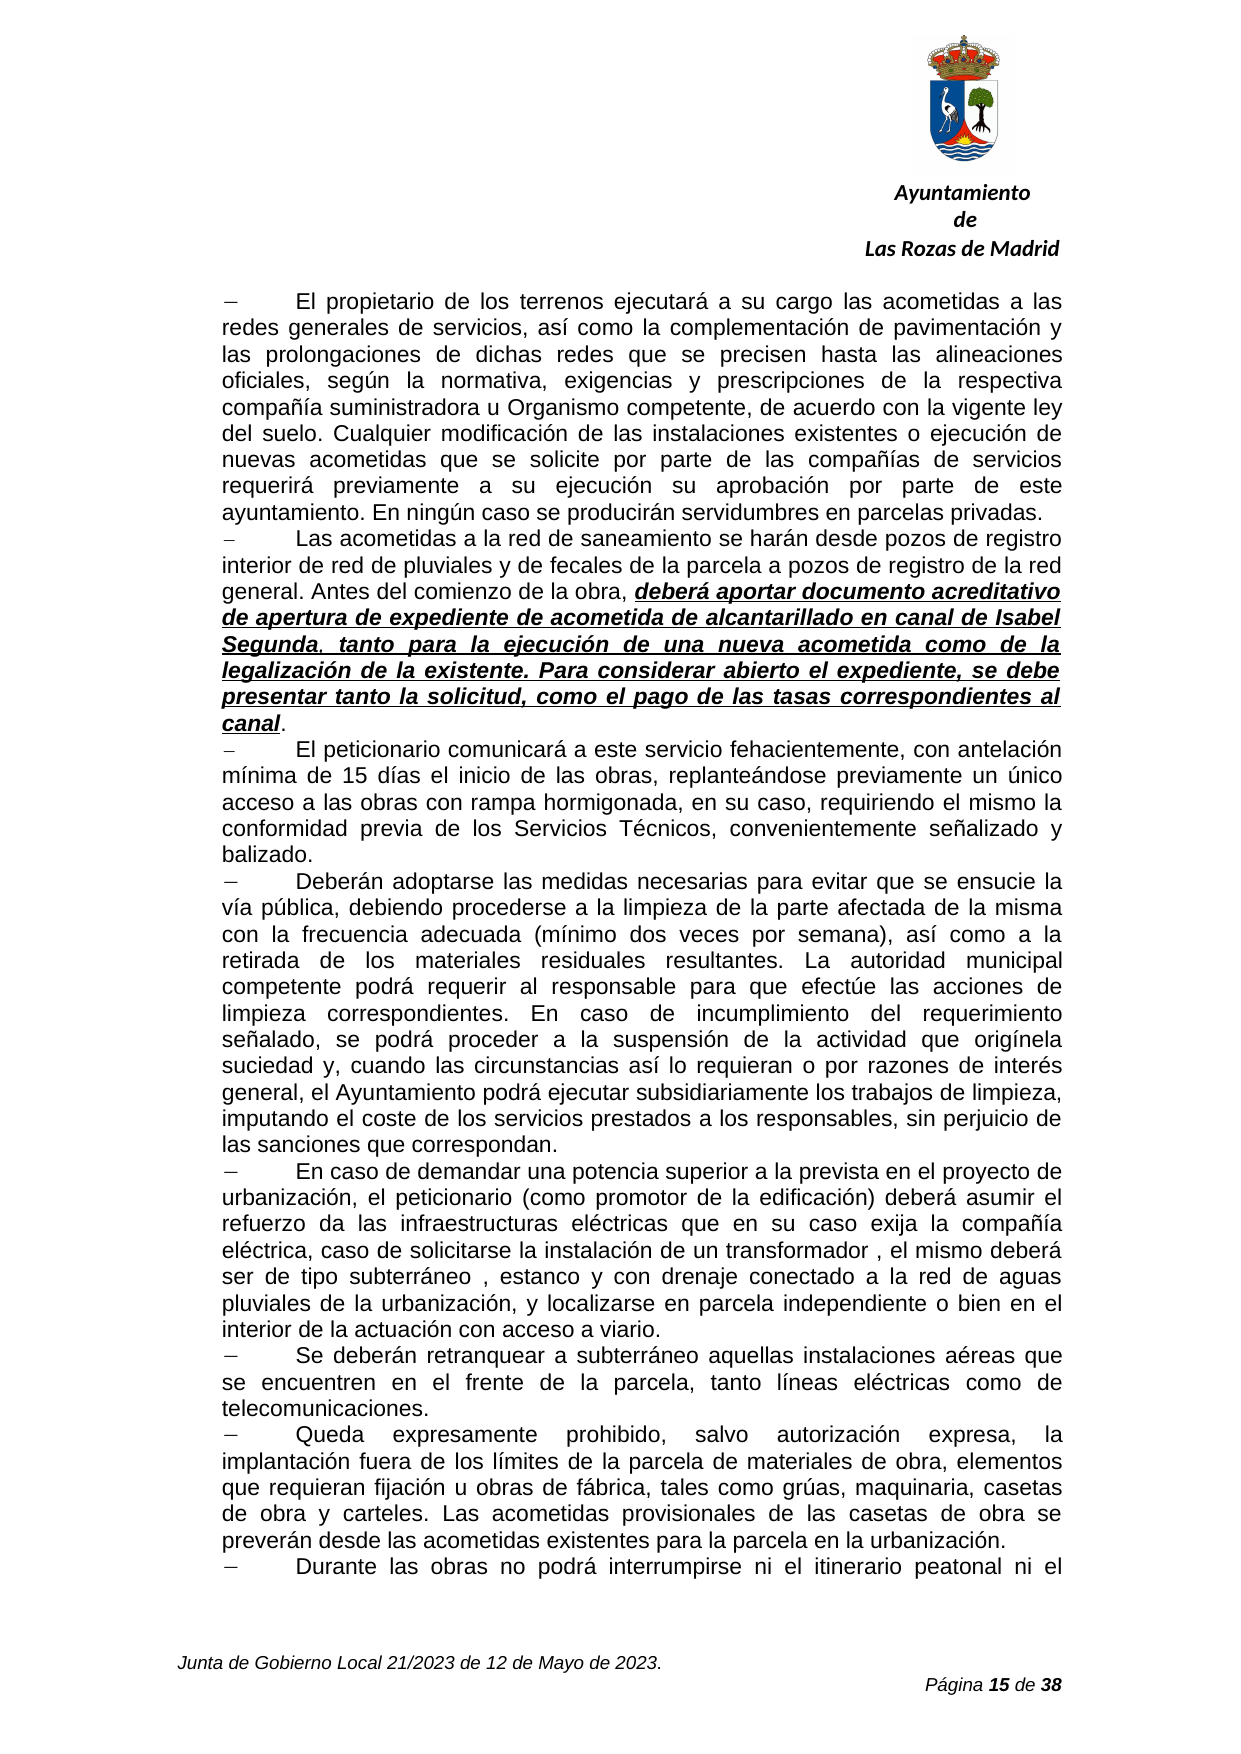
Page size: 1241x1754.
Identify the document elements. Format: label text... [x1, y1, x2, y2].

list Se deberán retranquear a subterráneo aquellas instalaciones aéreas que se encuentren en el frente de la parcela, tanto líneas eléctricas como de telecomunicaciones. [222, 1342, 1063, 1421]
list Queda expresamente prohibido, salvo autorización expresa, la implantación fuera de los límites de la parcela de materiales de obra, elementos que requieran fijación u obras de fábrica, tales como grúas, maquinaria, casetas de obra y carteles. Las acometidas provisionales de las casetas de obra se preverán desde las acometidas existentes para la parcela en la urbanización. [222, 1421, 1063, 1553]
list En caso de demandar una potencia superior a la prevista en el proyecto de urbanización, el peticionario (como promotor de la edificación) deberá asumir el refuerzo da las infraestructuras eléctricas que en su caso exija la compañía eléctrica, caso de solicitarse la instalación de un transformador , el mismo deberá ser de tipo subterráneo , estanco y con drenaje conectado a la red de aguas pluviales de la urbanización, y localizarse en parcela independiente o bien en el interior de la actuación con acceso a viario. [222, 1158, 1063, 1342]
list El peticionario comunicará a este servicio fehacientemente, con antelación mínima de 15 días el inicio de las obras, replanteándose previamente un único acceso a las obras con rampa hormigonada, en su caso, requiriendo el mismo la conformidad previa de los Servicios Técnicos, convenientemente señalizado y balizado. [222, 736, 1063, 868]
list El propietario de los terrenos ejecutará a su cargo las acometidas a las redes generales de servicios, así como la complementación de pavimentación y las prolongaciones de dichas redes que se precisen hasta las alineaciones oficiales, según la normativa, exigencias y prescripciones de la respectiva compañía suministradora u Organismo competente, de acuerdo con la vigente ley del suelo. Cualquier modificación de las instalaciones existentes o ejecución de nuevas acometidas que se solicite por parte de las compañías de servicios requerirá previamente a su ejecución su aprobación por parte de este ayuntamiento. En ningún caso se producirán servidumbres en parcelas privadas. [222, 288, 1063, 525]
list Deberán adoptarse las medidas necesarias para evitar que se ensucie la vía pública, debiendo procederse a la limpieza de la parte afectada de la misma con la frecuencia adecuada (mínimo dos veces por semana), así como a la retirada de los materiales residuales resultantes. La autoridad municipal competente podrá requerir al responsable para que efectúe las acciones de limpieza correspondientes. En caso de incumplimiento del requerimiento señalado, se podrá proceder a la suspensión de la actividad que origínela suciedad y, cuando las circunstancias así lo requieran o por razones de interés general, el Ayuntamiento podrá ejecutar subsidiariamente los trabajos de limpieza, imputando el coste de los servicios prestados a los responsables, sin perjuicio de las sanciones que correspondan. [222, 868, 1063, 1158]
list Durante las obras no podrá interrumpirse ni el itinerario peatonal ni el [222, 1553, 1063, 1579]
list Las acometidas a la red de saneamiento se harán desde pozos de registro interior de red de pluviales y de fecales de la parcela a pozos de registro de la red general. Antes del comienzo de la obra, deberá aportar documento acreditativo de apertura de expediente de acometida de alcantarillado en canal de Isabel Segunda, tanto para la ejecución de una nueva acometida como de la legalización de la existente. Para considerar abierto el expediente, se debe presentar tanto la solicitud, como el pago de las tasas correspondientes al canal. [222, 525, 1063, 736]
